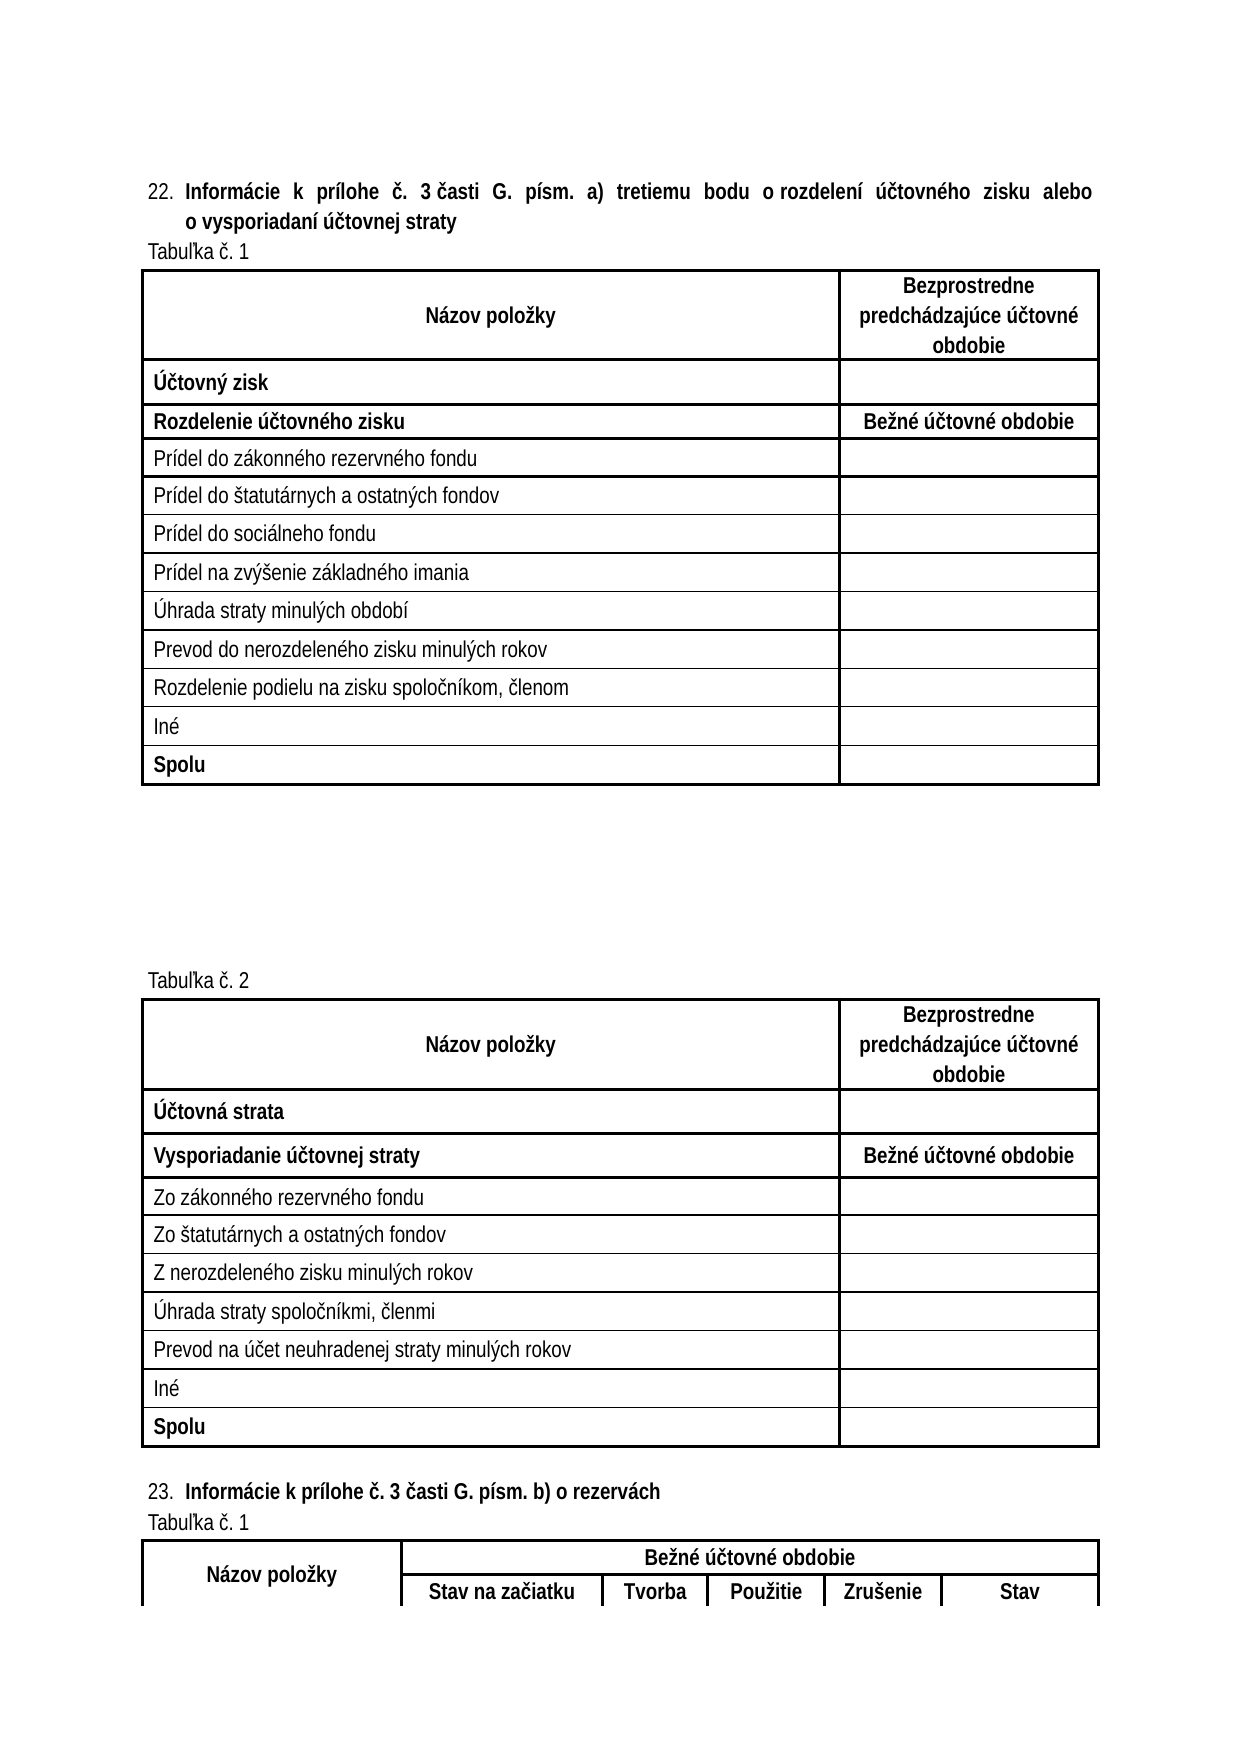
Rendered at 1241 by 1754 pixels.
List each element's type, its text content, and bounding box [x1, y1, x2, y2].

table_cell [841, 440, 1097, 475]
table_cell [841, 1091, 1097, 1132]
table_cell Účtovná strata [144, 1091, 838, 1132]
table_cell Zrušenie [826, 1576, 940, 1606]
table_cell [841, 592, 1097, 629]
table_cell [841, 1331, 1097, 1368]
text Tabuľka č. 2 [148, 967, 1093, 994]
table_cell [841, 478, 1097, 514]
table_header Bežné účtovné obdobie [403, 1542, 1097, 1573]
table_header Bezprostredne predchádzajúce účtovné obdobie [841, 272, 1097, 358]
table_cell Tvorba [604, 1576, 706, 1606]
table_cell Rozdelenie podielu na zisku spoločníkom, členom [144, 669, 838, 706]
table_cell Úhrada straty minulých období [144, 592, 838, 629]
table_header Názov položky [144, 1542, 400, 1606]
table_cell Bežné účtovné obdobie [841, 406, 1097, 437]
title Informácie k prílohe č. 3 časti G. písm. a) tretiemu bodu o rozdelení účtovného zisku alebo o vysporiadaní účtovnej straty [148, 178, 1093, 234]
table_cell Úhrada straty spoločníkmi, členmi [144, 1293, 838, 1330]
table_cell [841, 669, 1097, 706]
text Tabuľka č. 1 [148, 238, 1093, 264]
table_header Bezprostredne predchádzajúce účtovné obdobie [841, 1001, 1097, 1087]
table_cell Prídel do zákonného rezervného fondu [144, 440, 838, 475]
table_cell [841, 1216, 1097, 1253]
title Informácie k prílohe č. 3 časti G. písm. b) o rezervách [148, 1478, 1093, 1505]
table_cell [841, 1408, 1097, 1445]
table_cell Prevod do nerozdeleného zisku minulých rokov [144, 631, 838, 668]
table_cell [841, 1370, 1097, 1407]
table_header Názov položky [144, 272, 838, 358]
table_cell Prídel do štatutárnych a ostatných fondov [144, 478, 838, 514]
table_cell Iné [144, 1370, 838, 1407]
table_cell Zo štatutárnych a ostatných fondov [144, 1216, 838, 1253]
table_cell Stav na začiatku [403, 1576, 601, 1606]
table_cell Prídel do sociálneho fondu [144, 515, 838, 552]
table_cell [841, 1293, 1097, 1330]
table_cell Prevod na účet neuhradenej straty minulých rokov [144, 1331, 838, 1368]
table_cell Iné [144, 707, 838, 744]
table_cell Spolu [144, 1408, 838, 1445]
table_cell [841, 1179, 1097, 1214]
table_cell Stav [943, 1576, 1097, 1606]
table_cell Spolu [144, 746, 838, 783]
table_cell Prídel na zvýšenie základného imania [144, 554, 838, 591]
text Tabuľka č. 1 [148, 1508, 1093, 1535]
table_cell Vysporiadanie účtovnej straty [144, 1135, 838, 1176]
table_cell [841, 746, 1097, 783]
table_cell [841, 631, 1097, 668]
table_cell Použitie [709, 1576, 823, 1606]
table_cell [841, 1254, 1097, 1291]
table_header Názov položky [144, 1001, 838, 1087]
table_cell [841, 554, 1097, 591]
table_cell Z nerozdeleného zisku minulých rokov [144, 1254, 838, 1291]
table_cell Rozdelenie účtovného zisku [144, 406, 838, 437]
table_cell Bežné účtovné obdobie [841, 1135, 1097, 1176]
table_cell [841, 361, 1097, 403]
table_cell [841, 515, 1097, 552]
table_cell Zo zákonného rezervného fondu [144, 1179, 838, 1214]
table_cell Účtovný zisk [144, 361, 838, 403]
table_cell [841, 707, 1097, 744]
